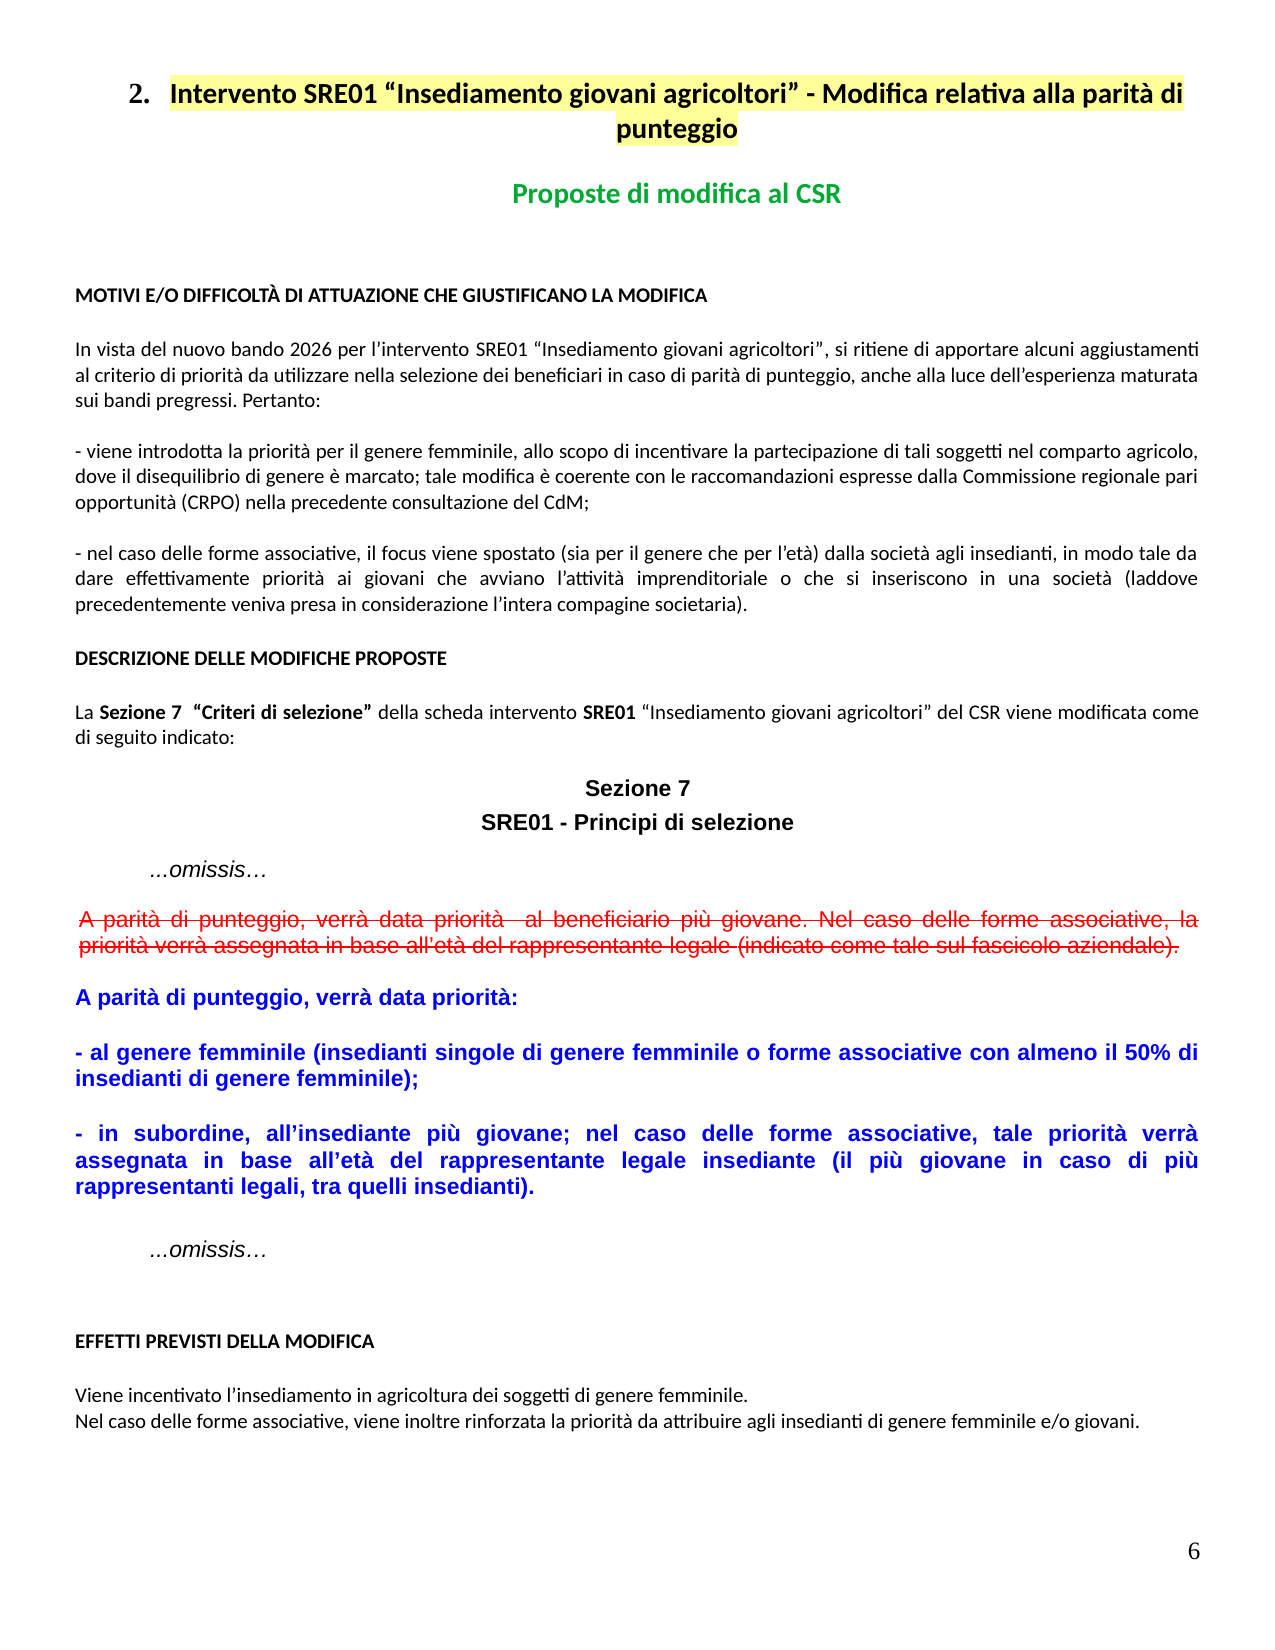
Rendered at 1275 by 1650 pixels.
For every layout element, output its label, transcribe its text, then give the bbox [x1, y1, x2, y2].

text - viene introdotta la priorità per il genere femminile, allo scopo di incentivare la partecipazione di tali soggetti nel comparto agricolo, dove il disequilibrio di genere è marcato; tale modifica è coerente con le raccomandazioni espresse dalla Commissione regionale pari opportunità (CRPO) nella precedente consultazione del CdM; [75, 438, 1200, 514]
text Viene incentivato l’insediamento in agricoltura dei soggetti di genere femminile. [75, 1382, 1200, 1408]
text MOTIVI E/O DIFFICOLTÀ DI ATTUAZIONE CHE GIUSTIFICANO LA MODIFICA [75, 282, 1200, 308]
list ...omissis… [112, 856, 1200, 882]
text SRE01 - Principi di selezione [75, 809, 1200, 836]
subtitle Intervento SRE01 “Insediamento giovani agricoltori” - Modifica relativa alla parità di punteggio [112, 75, 1200, 146]
text - al genere femminile (insedianti singole di genere femminile o forme associative con almeno il 50% di insedianti di genere femminile); [75, 1039, 1200, 1092]
text La Sezione 7 “Criteri di selezione” della scheda intervento SRE01 “Insediamento giovani agricoltori” del CSR viene modificata come di seguito indicato: [75, 699, 1200, 750]
text - nel caso delle forme associative, il focus viene spostato (sia per il genere che per l’età) dalla società agli insedianti, in modo tale da dare effettivamente priorità ai giovani che avviano l’attività imprenditoriale o che si inseriscono in una società (laddove precedentemente veniva presa in considerazione l’intera compagine societaria). [75, 540, 1200, 616]
text A parità di punteggio, verrà data priorità al beneficiario più giovane. Nel caso delle forme associative, la priorità verrà assegnata in base all’età del rappresentante legale (indicato come tale sul fascicolo aziendale). [78, 906, 1200, 958]
list ...omissis… [112, 1236, 1200, 1263]
text DESCRIZIONE DELLE MODIFICHE PROPOSTE [75, 645, 1200, 670]
text A parità di punteggio, verrà data priorità: [75, 984, 1200, 1010]
text In vista del nuovo bando 2026 per l’intervento SRE01 “Insediamento giovani agricoltori”, si ritiene di apportare alcuni aggiustamenti al criterio di priorità da utilizzare nella selezione dei beneficiari in caso di parità di punteggio, anche alla luce dell’esperienza maturata sui bandi pregressi. Pertanto: [75, 337, 1200, 413]
text Sezione 7 [75, 775, 1200, 802]
list Proposte di modifica al CSR [112, 175, 1200, 211]
text - in subordine, all’insediante più giovane; nel caso delle forme associative, tale priorità verrà assegnata in base all’età del rappresentante legale insediante (il più giovane in caso di più rappresentanti legali, tra quelli insedianti). [75, 1120, 1200, 1199]
text Nel caso delle forme associative, viene inoltre rinforzata la priorità da attribuire agli insedianti di genere femminile e/o giovani. [75, 1408, 1200, 1433]
text EFFETTI PREVISTI DELLA MODIFICA [75, 1328, 1200, 1354]
